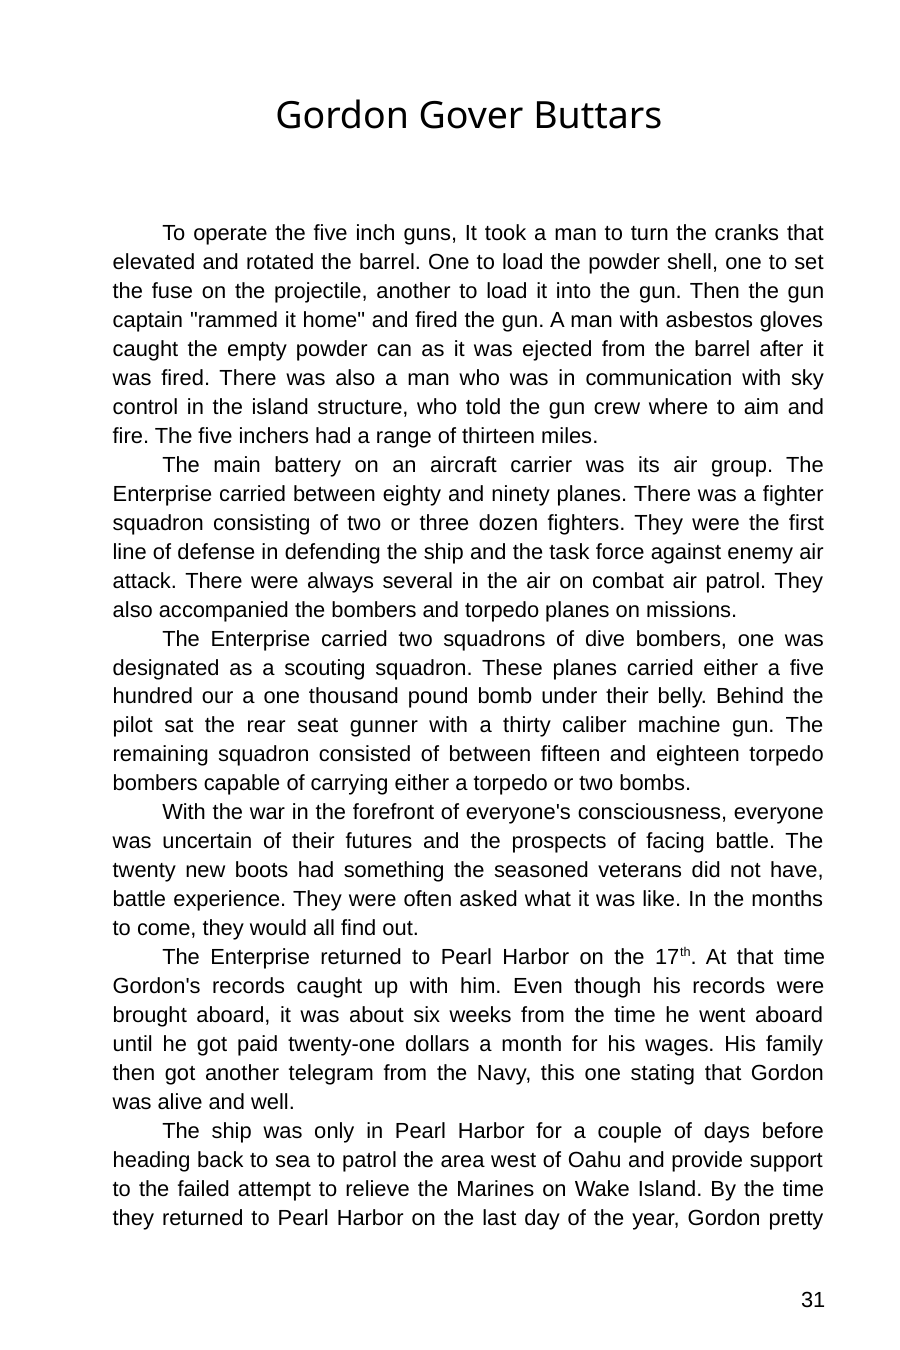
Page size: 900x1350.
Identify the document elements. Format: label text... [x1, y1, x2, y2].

text The Enterprise carried two squadrons of dive bombers, one was designated as a scouting squadron. These planes carried either a five hundred our a one thousand pound bomb under their belly. Behind the pilot sat the rear seat gunner with a thirty caliber machine gun. The remaining squadron consisted of between fifteen and eighteen torpedo bombers capable of carrying either a torpedo or two bombs. [112, 626, 825, 796]
text The ship was only in Pearl Harbor for a couple of days before heading back to sea to patrol the area west of Oahu and provide support to the failed attempt to relieve the Marines on Wake Island. By the time they returned to Pearl Harbor on the last day of the year, Gordon pretty [112, 1118, 825, 1230]
text The Enterprise returned to Pearl Harbor on the 17th. At that time Gordon's records caught up with him. Even though his records were brought aboard, it was about six weeks from the time he went aboard until he got paid twenty-one dollars a month for his wages. His family then got another telegram from the Navy, this one stating that Gordon was alive and well. [112, 944, 825, 1114]
text With the war in the forefront of everyone's consciousness, everyone was uncertain of their futures and the prospects of facing battle. The twenty new boots had something the seasoned veterans did not have, battle experience. They were often asked what it was like. In the months to come, they would all find out. [112, 799, 825, 940]
text The main battery on an aircraft carrier was its air group. The Enterprise carried between eighty and ninety planes. There was a fighter squadron consisting of two or three dozen fighters. They were the first line of defense in defending the ship and the task force against enemy air attack. There were always several in the air on combat air patrol. They also accompanied the bombers and torpedo planes on missions. [112, 452, 825, 622]
text To operate the five inch guns, It took a man to turn the cranks that elevated and rotated the barrel. One to load the powder shell, one to set the fuse on the projectile, another to load it into the gun. Then the gun captain "rammed it home" and fired the gun. A man with asbestos gloves caught the empty powder can as it was ejected from the barrel after it was fired. There was also a man who was in communication with sky control in the island structure, who told the gun crew where to aim and fire. The five inchers had a range of thirteen miles. [112, 220, 825, 448]
